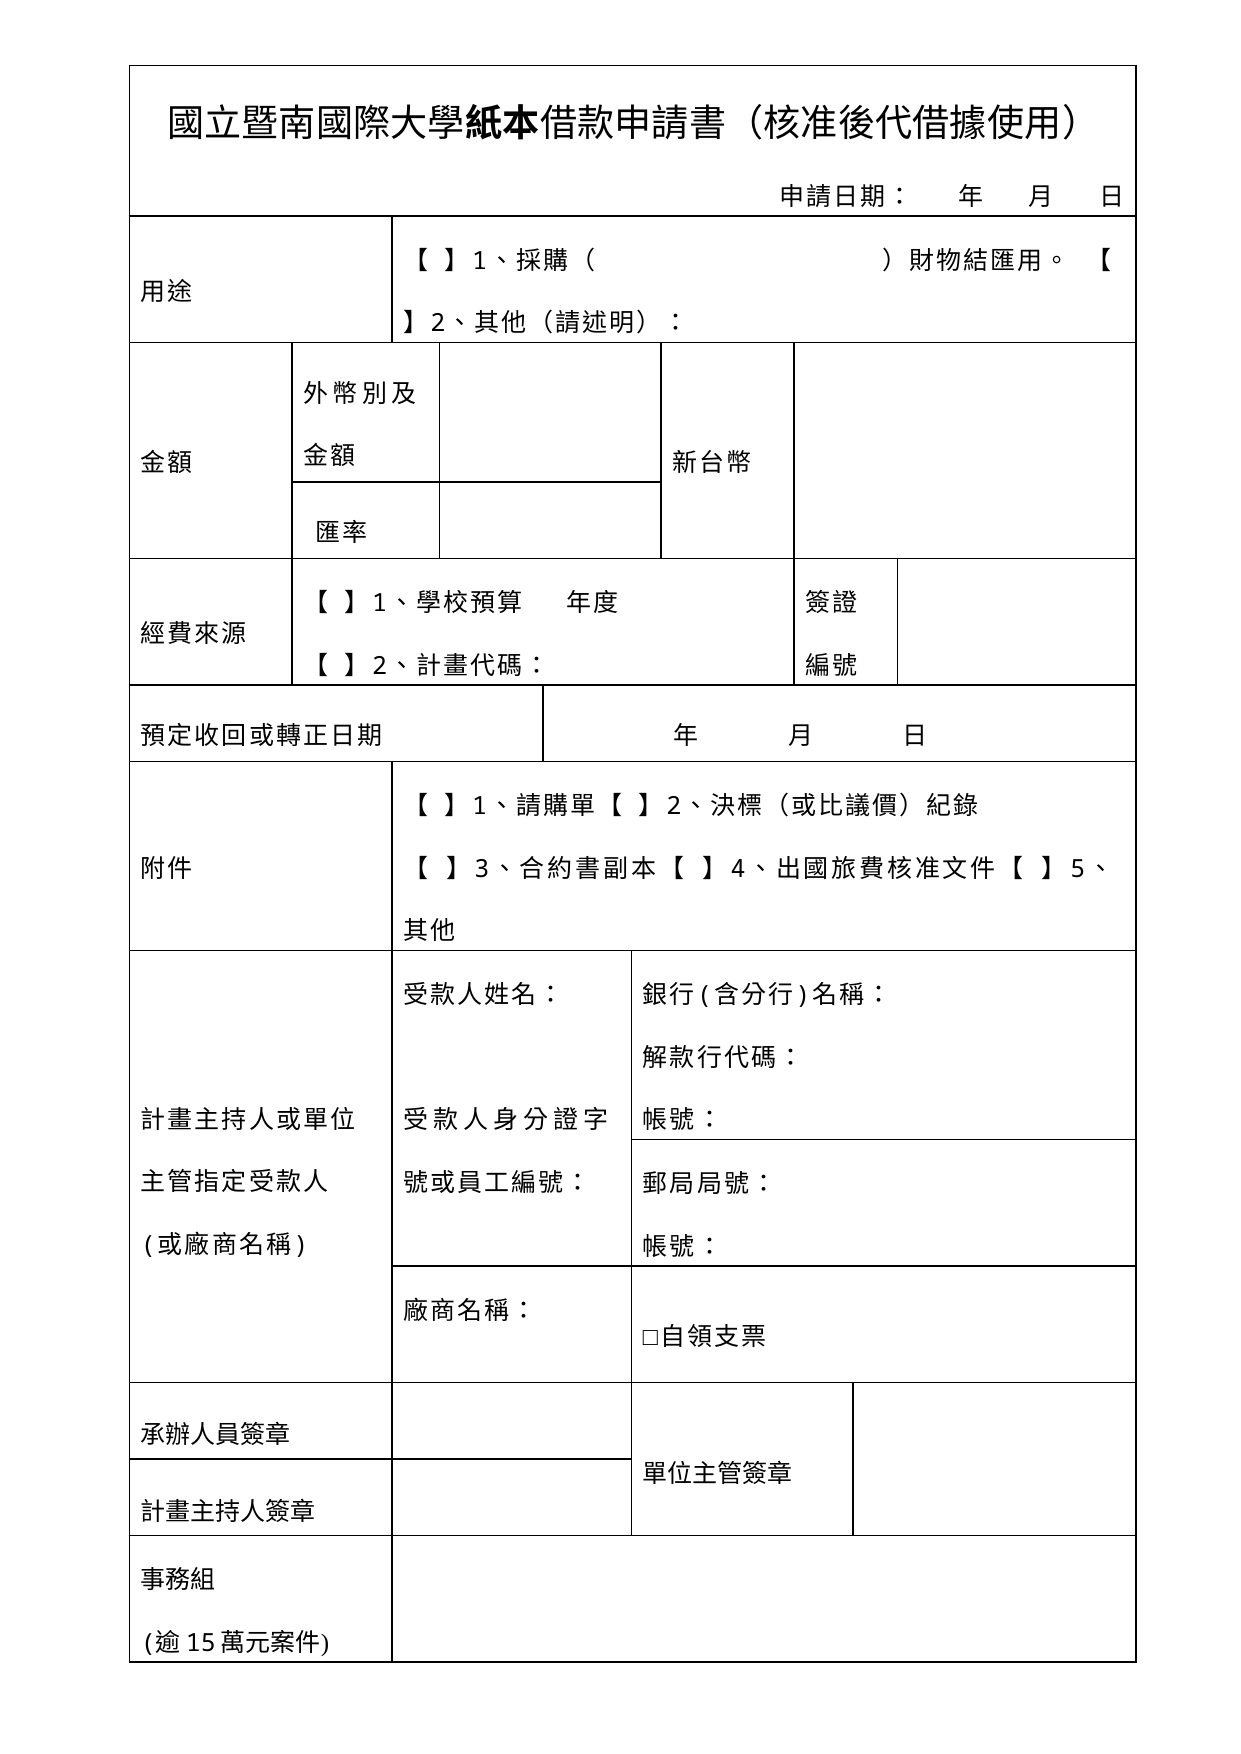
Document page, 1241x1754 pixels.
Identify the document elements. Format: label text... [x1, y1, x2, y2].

table_cell [393, 1460, 631, 1535]
table_cell 簽證編號 [795, 559, 897, 684]
table_cell 經費來源 [130, 559, 291, 684]
table_cell 年 月 日 [544, 686, 1135, 761]
table_cell [898, 559, 1135, 684]
table_cell 【 】1、採購（ ）財物結匯用。 【 】2、其他（請述明）： [393, 217, 1135, 342]
table_cell 郵局局號： 帳號： [632, 1140, 1135, 1265]
table_cell 計畫主持人或單位主管指定受款人(或廠商名稱) [130, 951, 391, 1382]
table_cell [795, 343, 1135, 557]
table_cell 金額 [130, 343, 291, 557]
table_header 國立暨南國際大學紙本借款申請書（核准後代借據使用） [130, 66, 1135, 153]
table_cell 外幣別及金額 [293, 343, 439, 481]
table_cell 【 】1、學校預算 年度 【 】2、計畫代碼： [293, 559, 793, 684]
table_cell 匯率 [293, 483, 439, 557]
table_cell 受款人姓名： 受款人身分證字號或員工編號： [393, 951, 631, 1265]
table_cell [393, 1536, 1135, 1661]
table_cell [440, 483, 660, 557]
table_cell 銀行(含分行)名稱： 解款行代碼： 帳號： [632, 951, 1135, 1139]
table_cell 新台幣 [662, 343, 793, 557]
table_cell [440, 343, 660, 481]
table_cell □自領支票 [632, 1267, 1135, 1382]
table_cell 申請日期： 年 月 日 [130, 153, 1135, 215]
table_cell 廠商名稱： [393, 1267, 631, 1382]
table_cell 單位主管簽章 [632, 1383, 852, 1535]
table_cell 【 】1、請購單【 】2、決標（或比議價）紀錄 【 】3、合約書副本【 】4、出國旅費核准文件【 】5、其他 [393, 762, 1135, 950]
table_cell 承辦人員簽章 [130, 1383, 391, 1458]
table_cell [393, 1383, 631, 1458]
table_cell 事務組 (逾15萬元案件) [130, 1536, 391, 1661]
table_cell 預定收回或轉正日期 [130, 686, 542, 761]
table_cell [854, 1383, 1135, 1535]
table_cell 用途 [130, 217, 391, 342]
table_cell 計畫主持人簽章 [130, 1460, 391, 1535]
table_cell 附件 [130, 762, 391, 950]
